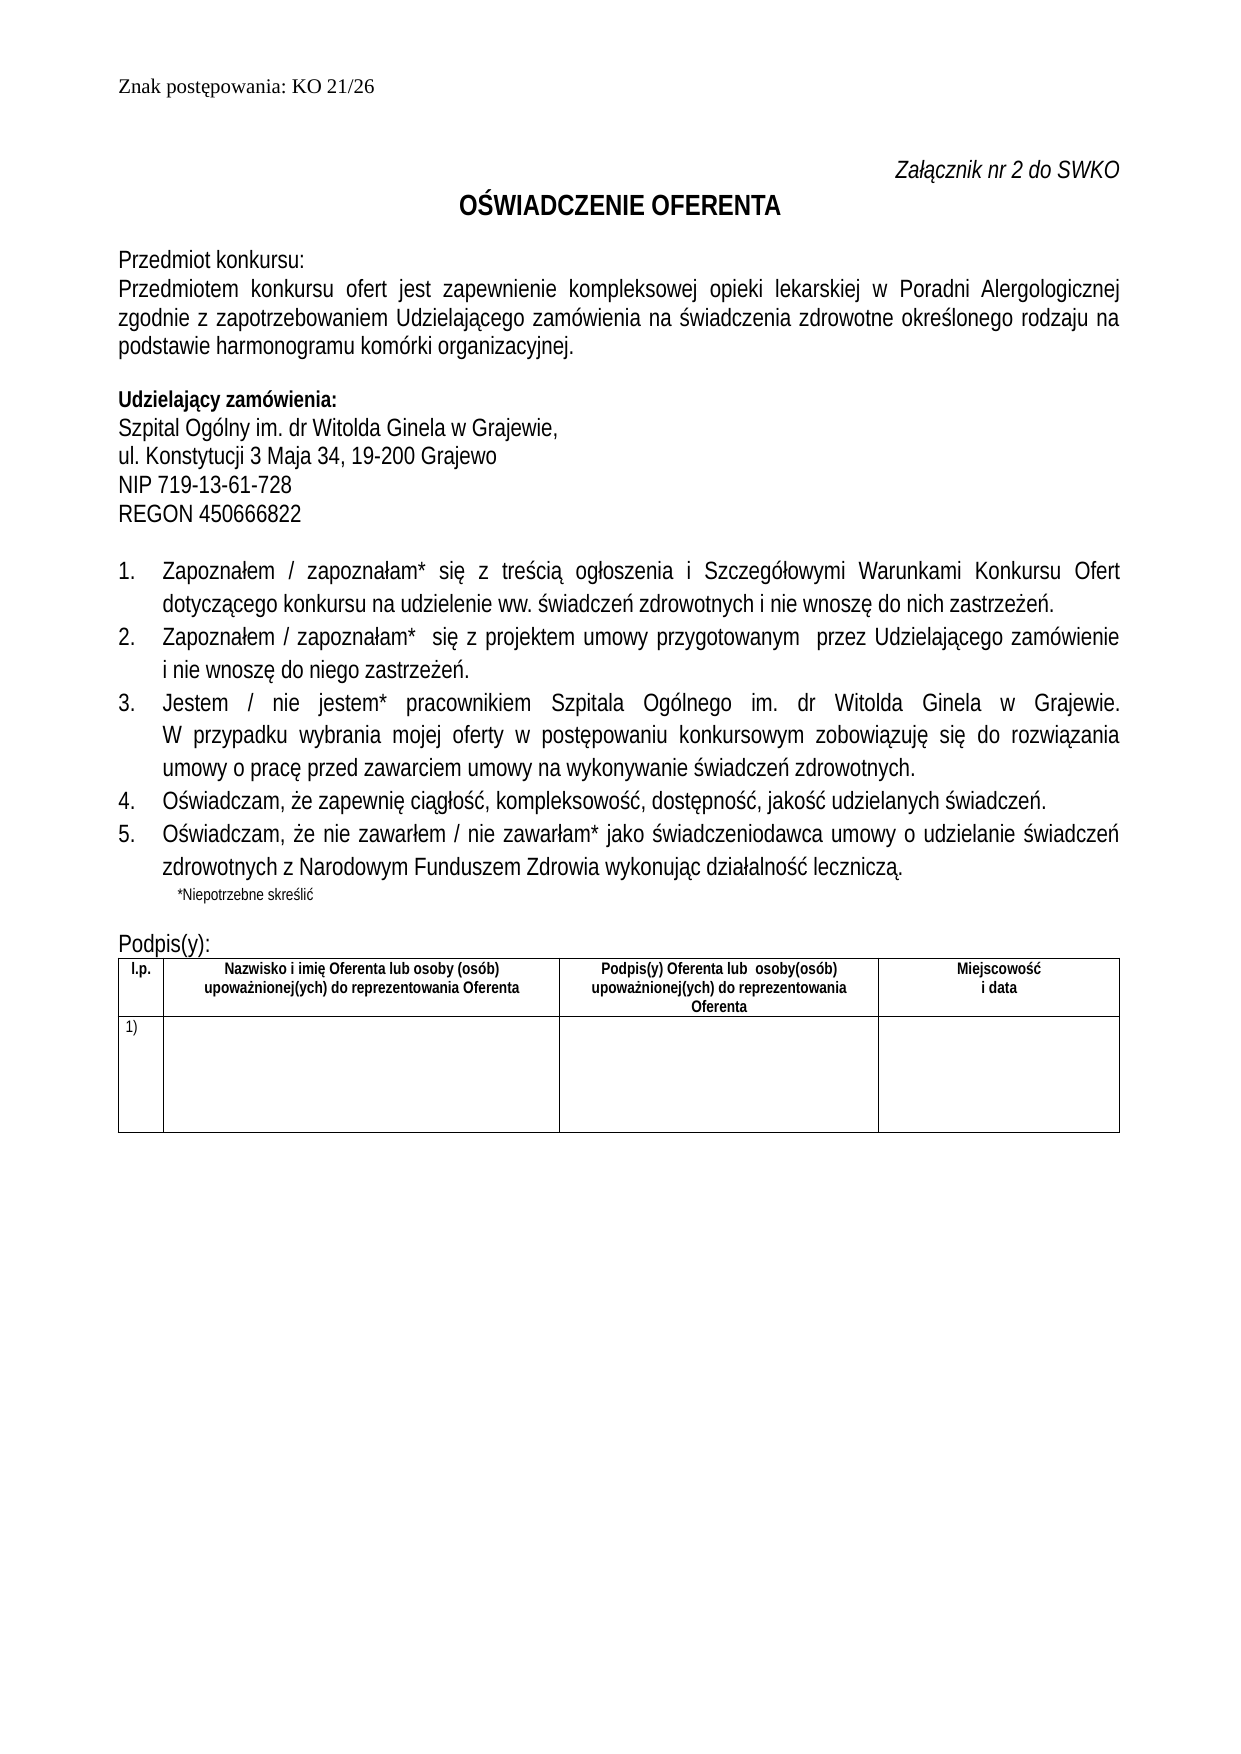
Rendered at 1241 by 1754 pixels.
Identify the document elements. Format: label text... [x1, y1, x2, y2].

text Szpital Ogólny im. dr Witolda Ginela w Grajewie, [118, 413, 1122, 441]
subtitle Przedmiot konkursu: [118, 245, 1122, 274]
table_header Miejscowość i data [879, 959, 1119, 1016]
table_cell [879, 1017, 1119, 1132]
list Jestem / nie jestem* pracownikiem Szpitala Ogólnego im. dr Witolda Ginela w Grajewie. W przypadku wybrania mojej oferty w postępowaniu konkursowym zobowiązuję się do rozwiązania umowy o pracę przed zawarciem umowy na wykonywanie świadczeń zdrowotnych. [118, 687, 1122, 782]
text Przedmiotem konkursu ofert jest zapewnienie kompleksowej opieki lekarskiej w Poradni Alergologicznej zgodnie z zapotrzebowaniem Udzielającego zamówienia na świadczenia zdrowotne określonego rodzaju na podstawie harmonogramu komórki organizacyjnej. [118, 274, 1122, 360]
text REGON 450666822 [118, 498, 1122, 527]
text Udzielający zamówienia: [118, 386, 1122, 413]
table_header Podpis(y) Oferenta lub osoby(osób) upoważnionej(ych) do reprezentowania Oferenta [560, 959, 878, 1016]
text ul. Konstytucji 3 Maja 34, 19-200 Grajewo [118, 441, 1122, 470]
list Zapoznałem / zapoznałam* się z treścią ogłoszenia i Szczegółowymi Warunkami Konkursu Ofert dotyczącego konkursu na udzielenie ww. świadczeń zdrowotnych i nie wnoszę do nich zastrzeżeń. [118, 556, 1122, 617]
table_header Nazwisko i imię Oferenta lub osoby (osób) upoważnionej(ych) do reprezentowania Oferenta [164, 959, 559, 1016]
table_header l.p. [119, 959, 163, 1016]
list Oświadczam, że nie zawarłem / nie zawarłam* jako świadczeniodawca umowy o udzielanie świadczeń zdrowotnych z Narodowym Funduszem Zdrowia wykonując działalność leczniczą. [118, 819, 1122, 881]
list Oświadczam, że zapewnię ciągłość, kompleksowość, dostępność, jakość udzielanych świadczeń. [118, 786, 1122, 815]
text Podpis(y): [118, 929, 1122, 958]
table_cell 1) [119, 1017, 163, 1132]
text Załącznik nr 2 do SWKO [118, 155, 1122, 183]
text OŚWIADCZENIE OFERENTA [118, 188, 1122, 221]
list Zapoznałem / zapoznałam* się z projektem umowy przygotowanym przez Udzielającego zamówienie i nie wnoszę do niego zastrzeżeń. [118, 622, 1122, 683]
table_cell [164, 1017, 559, 1132]
text *Niepotrzebne skreślić [118, 885, 1122, 904]
text NIP 719-13-61-728 [118, 470, 1122, 498]
table_cell [560, 1017, 878, 1132]
